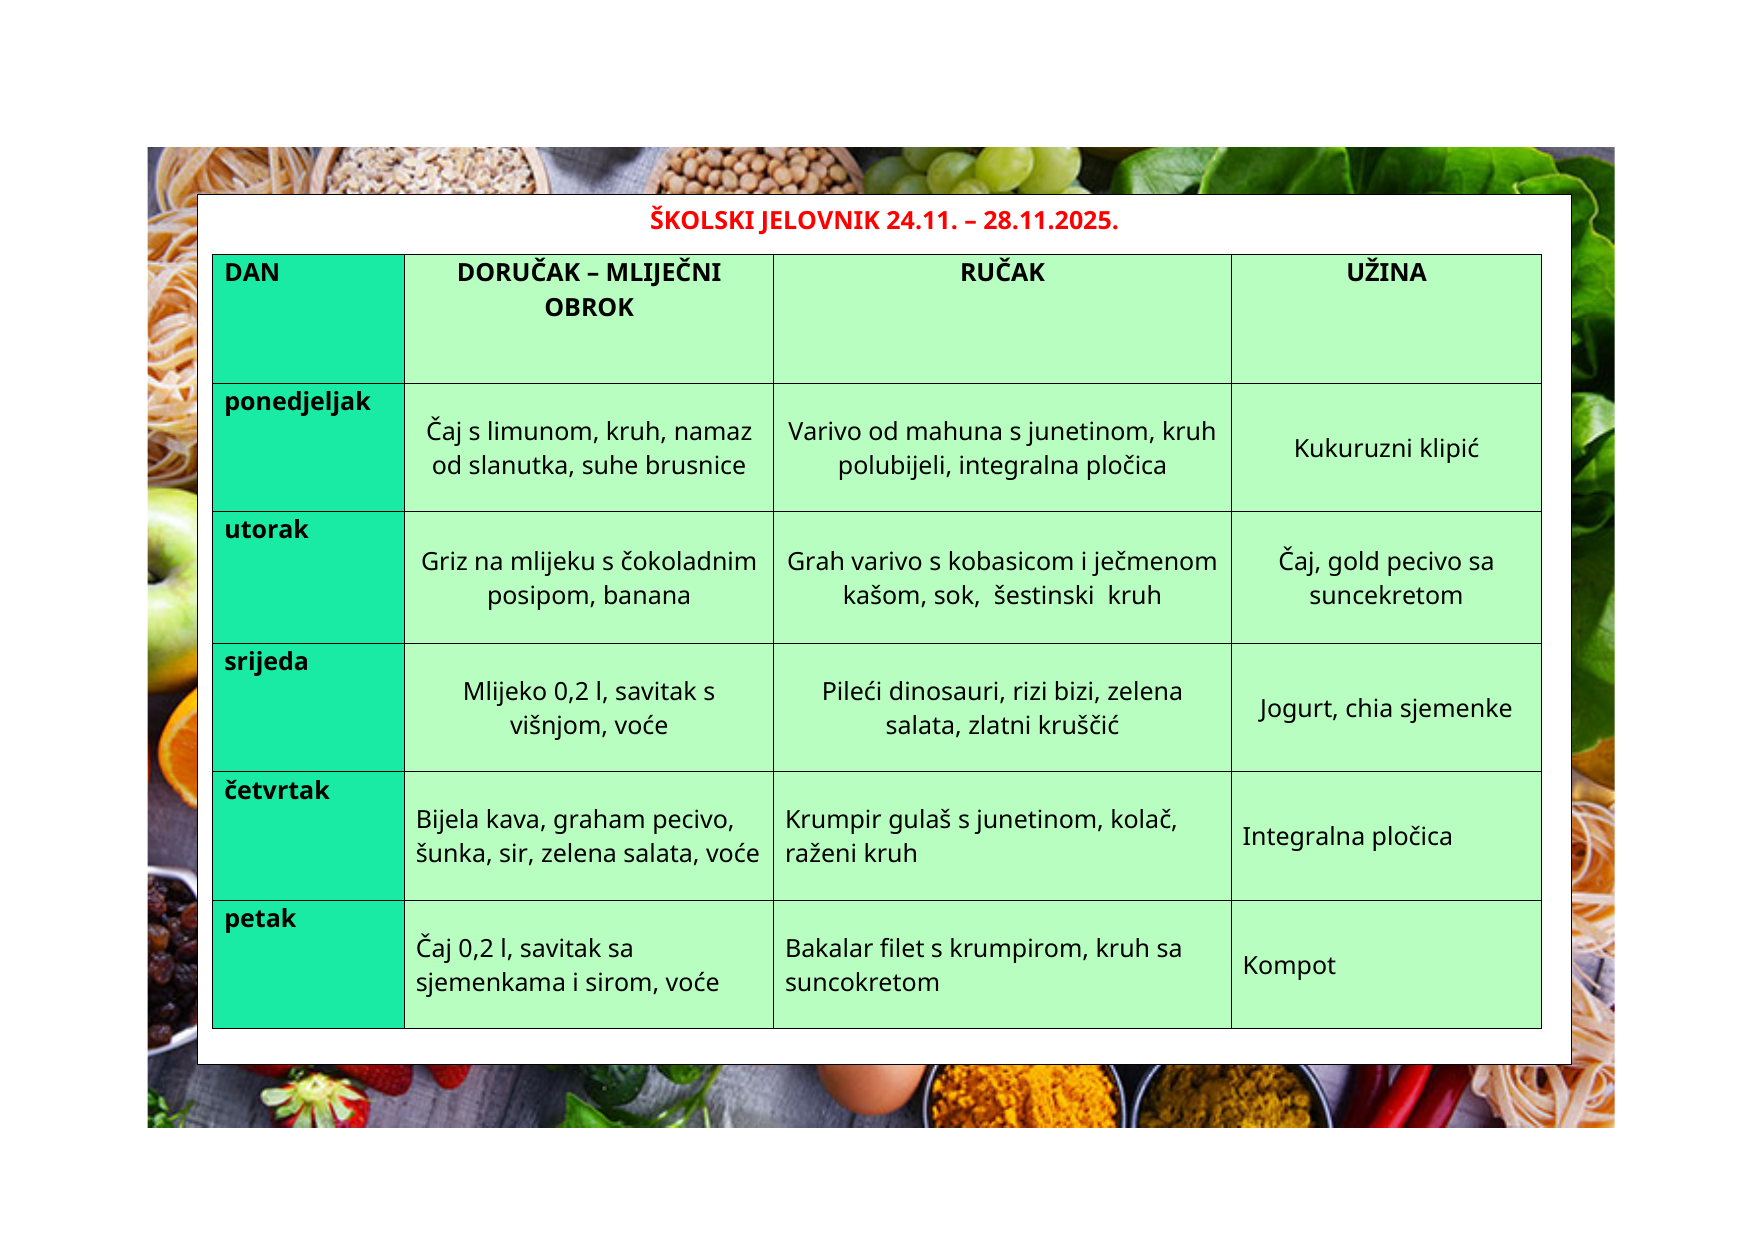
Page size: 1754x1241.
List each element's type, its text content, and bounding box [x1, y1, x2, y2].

table_cell Čaj 0,2 l, savitak sa sjemenkama i sirom, voće [405, 901, 773, 1028]
table_header UŽINA [1232, 255, 1541, 383]
table_cell Griz na mlijeku s čokoladnim posipom, banana [405, 512, 773, 643]
table_cell ponedjeljak [213, 384, 404, 511]
table_cell Kukuruzni klipić [1232, 384, 1541, 511]
table_cell Grah varivo s kobasicom i ječmenom kašom, sok, šestinski kruh [774, 512, 1231, 643]
table_cell Integralna pločica [1232, 772, 1541, 900]
table_header DORUČAK – MLIJEČNI OBROK [405, 255, 773, 383]
table_cell Kompot [1232, 901, 1541, 1028]
table_cell Pileći dinosauri, rizi bizi, zelena salata, zlatni kruščić [774, 644, 1231, 771]
table_cell srijeda [213, 644, 404, 771]
table_cell petak [213, 901, 404, 1028]
text ŠKOLSKI JELOVNIK 24.11. – 28.11.2025. [213, 202, 1556, 236]
table_cell Čaj, gold pecivo sa suncekretom [1232, 512, 1541, 643]
table_cell Jogurt, chia sjemenke [1232, 644, 1541, 771]
table_cell Krumpir gulaš s junetinom, kolač, raženi kruh [774, 772, 1231, 900]
table_cell Bakalar filet s krumpirom, kruh sa suncokretom [774, 901, 1231, 1028]
table_cell Bijela kava, graham pecivo, šunka, sir, zelena salata, voće [405, 772, 773, 900]
table_cell četvrtak [213, 772, 404, 900]
table_cell Čaj s limunom, kruh, namaz od slanutka, suhe brusnice [405, 384, 773, 511]
table_header DAN [213, 255, 404, 383]
table_header RUČAK [774, 255, 1231, 383]
table_cell Mlijeko 0,2 l, savitak s višnjom, voće [405, 644, 773, 771]
table_cell Varivo od mahuna s junetinom, kruh polubijeli, integralna pločica [774, 384, 1231, 511]
table_cell utorak [213, 512, 404, 643]
